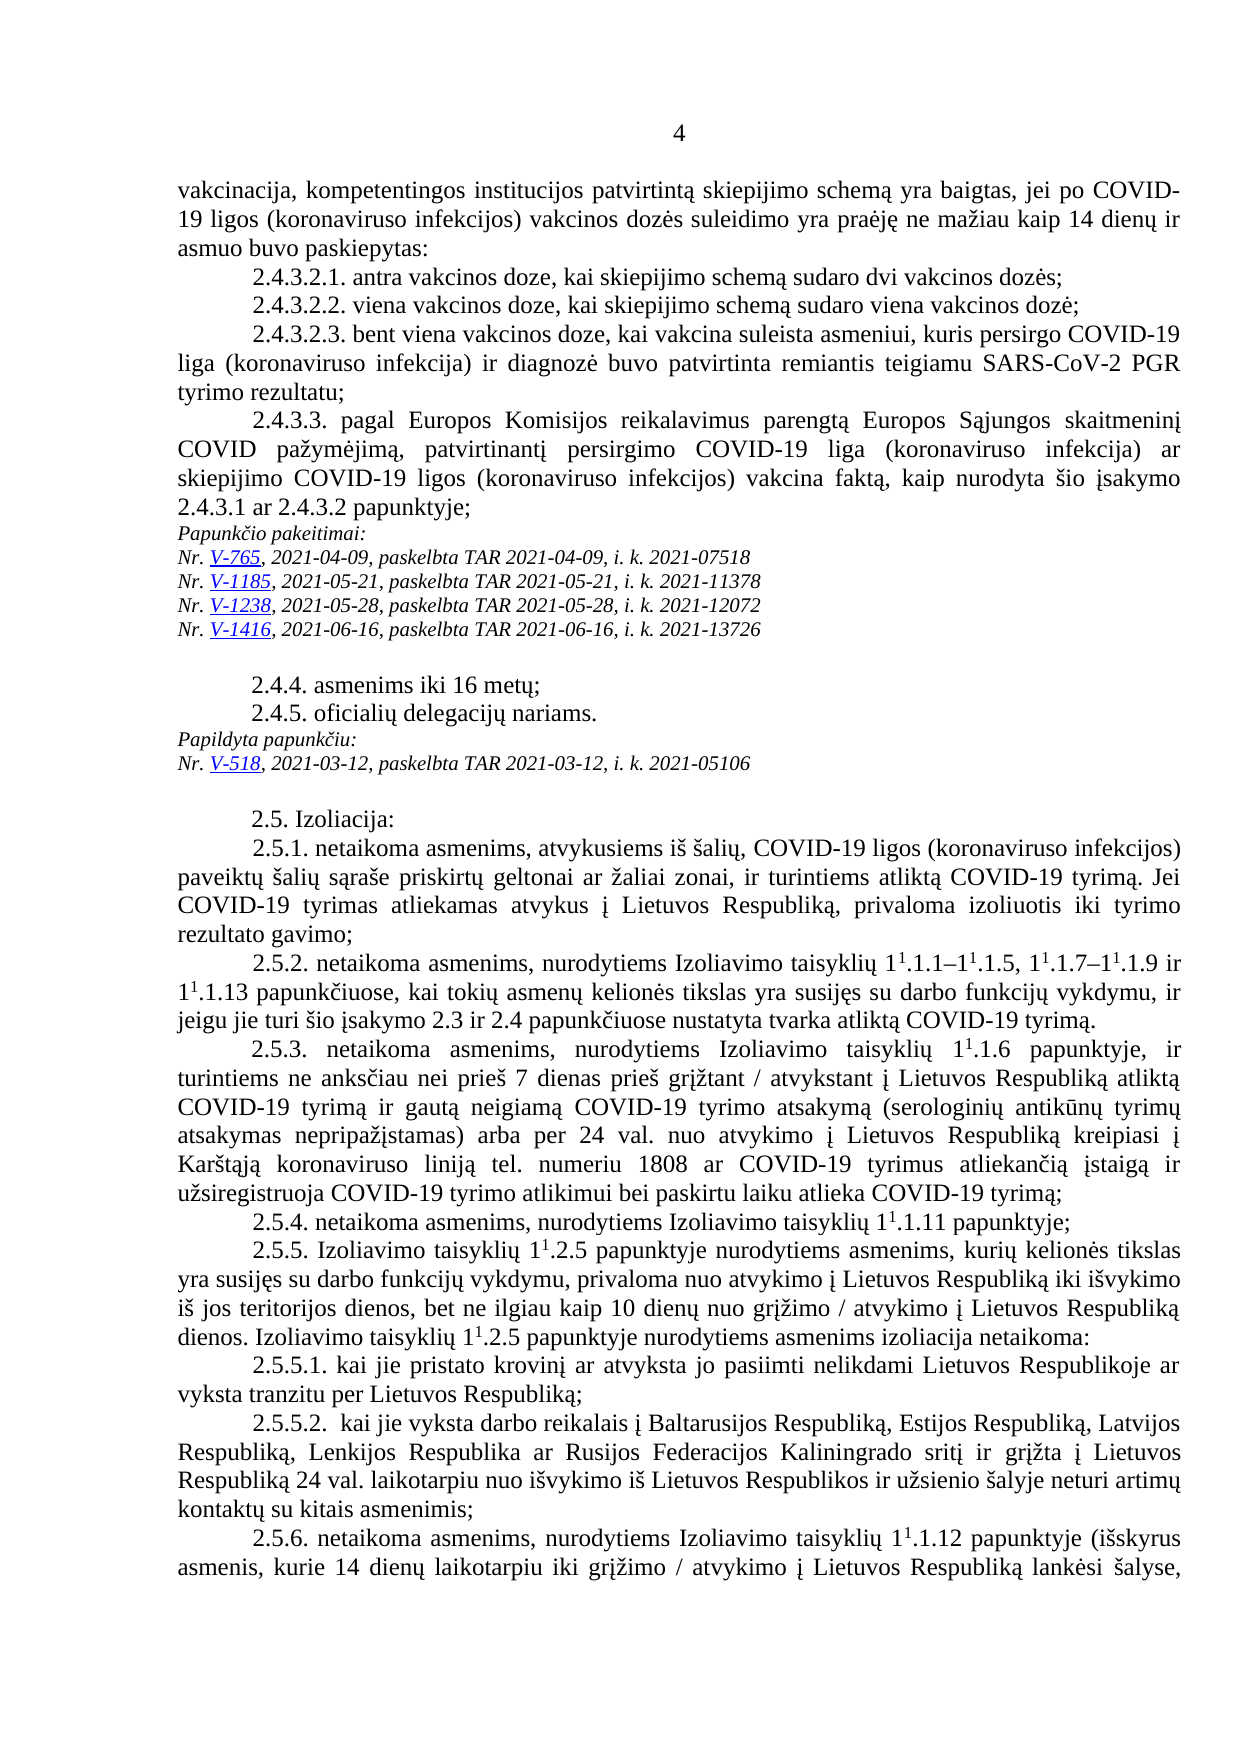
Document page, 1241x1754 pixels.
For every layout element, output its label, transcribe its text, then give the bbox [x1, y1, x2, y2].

text 2.5.4. netaikoma asmenims, nurodytiems Izoliavimo taisyklių 11.1.11 papunktyje; [177, 1207, 1181, 1235]
text 2.5.6. netaikoma asmenims, nurodytiems Izoliavimo taisyklių 11.1.12 papunktyje (išskyrus asmenis, kurie 14 dienų laikotarpiu iki grįžimo / atvykimo į Lietuvos Respubliką lankėsi šalyse, [177, 1523, 1181, 1580]
text 2.5.2. netaikoma asmenims, nurodytiems Izoliavimo taisyklių 11.1.1–11.1.5, 11.1.7–11.1.9 ir 11.1.13 papunkčiuose, kai tokių asmenų kelionės tikslas yra susijęs su darbo funkcijų vykdymu, ir jeigu jie turi šio įsakymo 2.3 ir 2.4 papunkčiuose nustatyta tvarka atliktą COVID-19 tyrimą. [177, 948, 1181, 1034]
text Nr. V-765, 2021-04-09, paskelbta TAR 2021-04-09, i. k. 2021-07518 [177, 545, 1181, 569]
text 2.5.5. Izoliavimo taisyklių 11.2.5 papunktyje nurodytiems asmenims, kurių kelionės tikslas yra susijęs su darbo funkcijų vykdymu, privaloma nuo atvykimo į Lietuvos Respubliką iki išvykimo iš jos teritorijos dienos, bet ne ilgiau kaip 10 dienų nuo grįžimo / atvykimo į Lietuvos Respubliką dienos. Izoliavimo taisyklių 11.2.5 papunktyje nurodytiems asmenims izoliacija netaikoma: [177, 1235, 1181, 1350]
text 2.4.5. oficialių delegacijų nariams. [177, 698, 1181, 727]
text 2.5.3. netaikoma asmenims, nurodytiems Izoliavimo taisyklių 11.1.6 papunktyje, ir turintiems ne anksčiau nei prieš 7 dienas prieš grįžtant / atvykstant į Lietuvos Respubliką atliktą COVID-19 tyrimą ir gautą neigiamą COVID-19 tyrimo atsakymą (serologinių antikūnų tyrimų atsakymas nepripažįstamas) arba per 24 val. nuo atvykimo į Lietuvos Respubliką kreipiasi į Karštąją koronaviruso liniją tel. numeriu 1808 ar COVID-19 tyrimus atliekančią įstaigą ir užsiregistruoja COVID-19 tyrimo atlikimui bei paskirtu laiku atlieka COVID-19 tyrimą; [177, 1034, 1181, 1207]
text Papunkčio pakeitimai: [177, 521, 1181, 545]
text Papildyta papunkčiu: [177, 727, 1181, 751]
text 2.5.5.2. kai jie vyksta darbo reikalais į Baltarusijos Respubliką, Estijos Respubliką, Latvijos Respubliką, Lenkijos Respublika ar Rusijos Federacijos Kaliningrado sritį ir grįžta į Lietuvos Respubliką 24 val. laikotarpiu nuo išvykimo iš Lietuvos Respublikos ir užsienio šalyje neturi artimų kontaktų su kitais asmenimis; [177, 1408, 1181, 1523]
text 2.4.3.3. pagal Europos Komisijos reikalavimus parengtą Europos Sąjungos skaitmeninį COVID pažymėjimą, patvirtinantį persirgimo COVID-19 liga (koronaviruso infekcija) ar skiepijimo COVID-19 ligos (koronaviruso infekcijos) vakcina faktą, kaip nurodyta šio įsakymo 2.4.3.1 ar 2.4.3.2 papunktyje; [177, 406, 1181, 521]
text 2.4.3.2.2. viena vakcinos doze, kai skiepijimo schemą sudaro viena vakcinos dozė; [177, 291, 1181, 319]
text Nr. V-1185, 2021-05-21, paskelbta TAR 2021-05-21, i. k. 2021-11378 [177, 569, 1181, 593]
text 2.4.4. asmenims iki 16 metų; [177, 670, 1181, 698]
text Nr. V-1416, 2021-06-16, paskelbta TAR 2021-06-16, i. k. 2021-13726 [177, 617, 1181, 641]
text vakcinacija, kompetentingos institucijos patvirtintą skiepijimo schemą yra baigtas, jei po COVID-19 ligos (koronaviruso infekcijos) vakcinos dozės suleidimo yra praėję ne mažiau kaip 14 dienų ir asmuo buvo paskiepytas: [177, 176, 1181, 262]
text 2.4.3.2.1. antra vakcinos doze, kai skiepijimo schemą sudaro dvi vakcinos dozės; [177, 262, 1181, 291]
text Nr. V-518, 2021-03-12, paskelbta TAR 2021-03-12, i. k. 2021-05106 [177, 751, 1181, 775]
text 2.4.3.2.3. bent viena vakcinos doze, kai vakcina suleista asmeniui, kuris persirgo COVID-19 liga (koronaviruso infekcija) ir diagnozė buvo patvirtinta remiantis teigiamu SARS-CoV-2 PGR tyrimo rezultatu; [177, 319, 1181, 406]
text 2.5. Izoliacija: [177, 804, 1181, 833]
text Nr. V-1238, 2021-05-28, paskelbta TAR 2021-05-28, i. k. 2021-12072 [177, 593, 1181, 617]
text 2.5.1. netaikoma asmenims, atvykusiems iš šalių, COVID-19 ligos (koronaviruso infekcijos) paveiktų šalių sąraše priskirtų geltonai ar žaliai zonai, ir turintiems atliktą COVID-19 tyrimą. Jei COVID-19 tyrimas atliekamas atvykus į Lietuvos Respubliką, privaloma izoliuotis iki tyrimo rezultato gavimo; [177, 833, 1181, 948]
text 2.5.5.1. kai jie pristato krovinį ar atvyksta jo pasiimti nelikdami Lietuvos Respublikoje ar vyksta tranzitu per Lietuvos Respubliką; [177, 1350, 1181, 1408]
